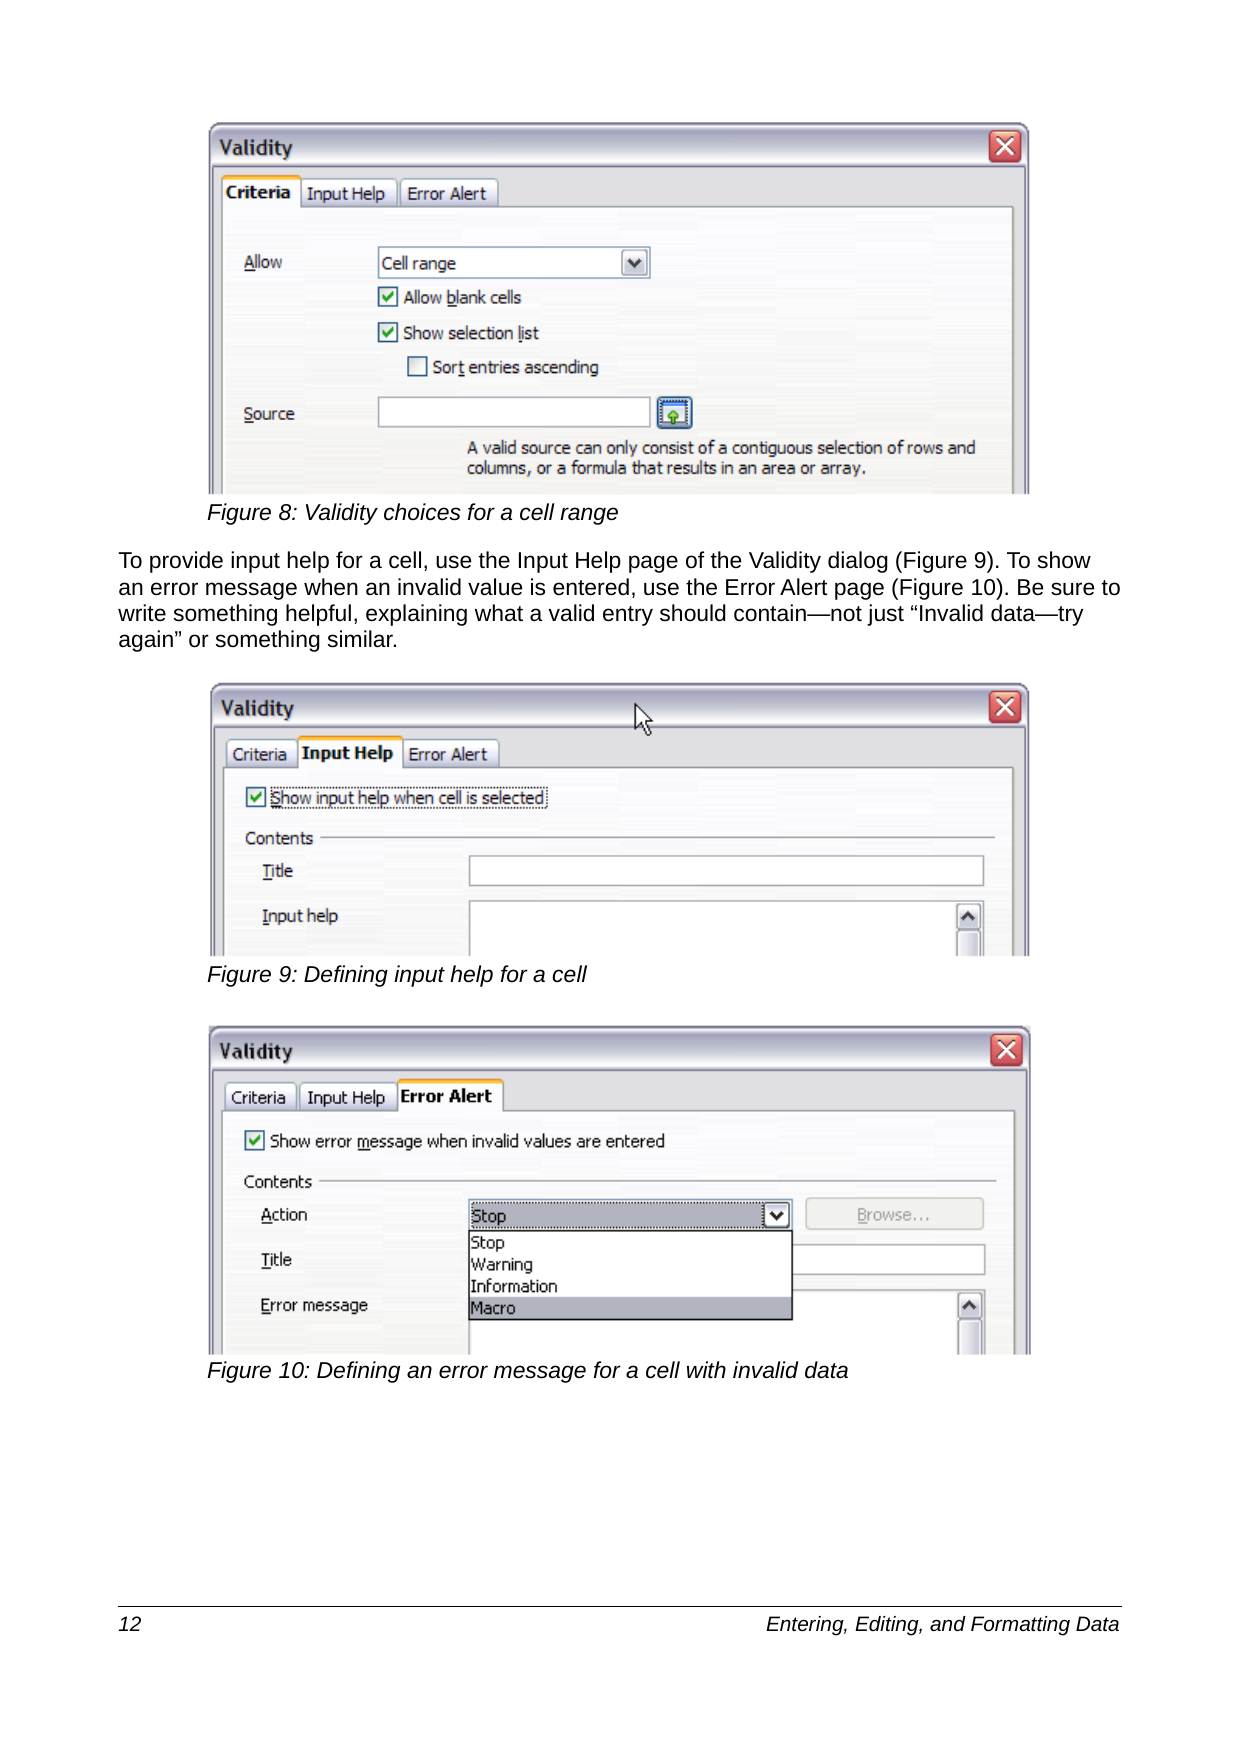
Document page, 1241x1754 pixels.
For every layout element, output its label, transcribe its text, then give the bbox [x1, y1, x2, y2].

picture [206, 677, 1034, 961]
text To provide input help for a cell, use the Input Help page of the Validity dialog (Figure 9). To show an error message when an invalid value is entered, use the Error Alert page (Figure 10). Be sure to write something helpful, explaining what a valid entry should contain—not just “Invalid data—try again” or something similar. [118, 547, 1122, 653]
text Figure 8: Validity choices for a cell range [207, 499, 1033, 525]
text Figure 9: Defining input help for a cell [207, 961, 1033, 987]
picture [206, 118, 1034, 499]
picture [206, 1023, 1034, 1358]
text Figure 10: Defining an error message for a cell with invalid data [207, 1358, 1033, 1384]
